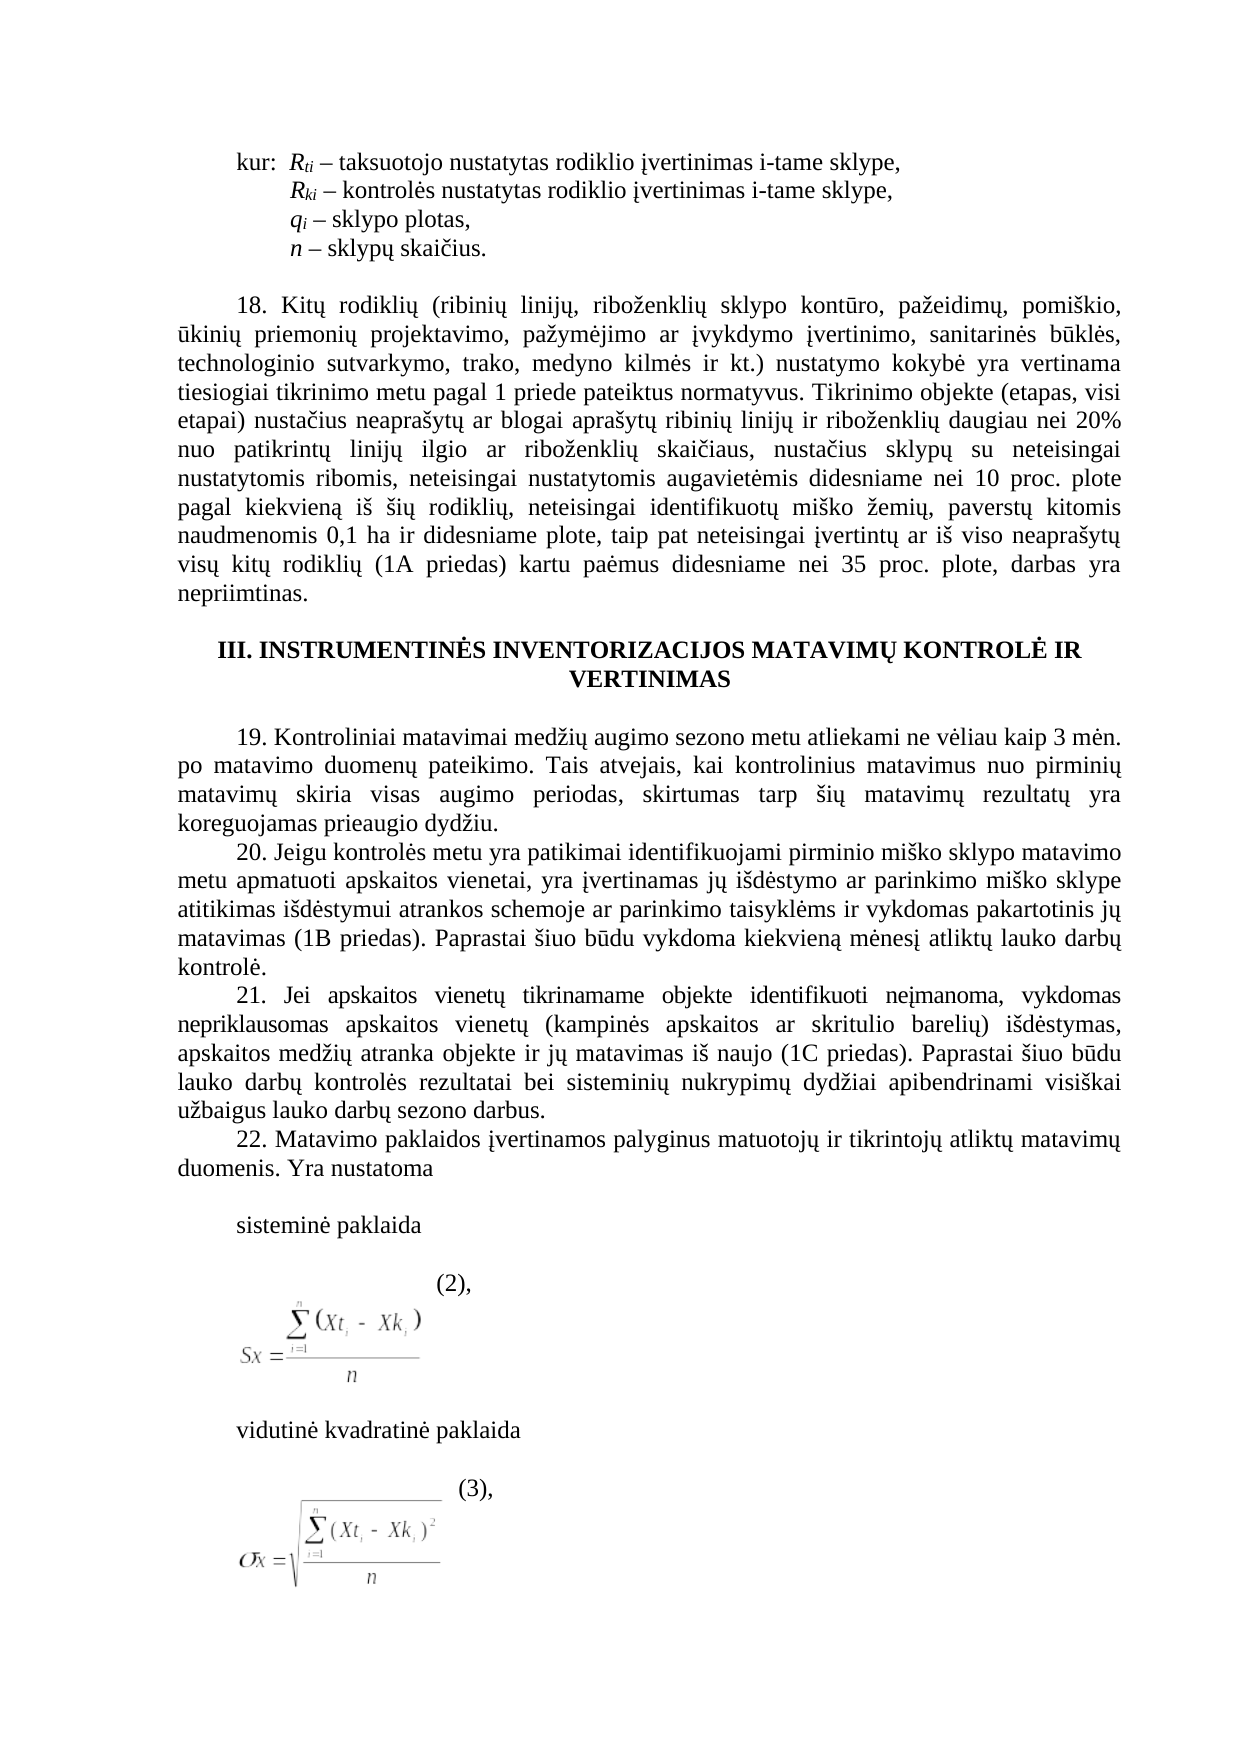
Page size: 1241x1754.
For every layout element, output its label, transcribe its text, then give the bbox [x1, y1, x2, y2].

text 19. Kontroliniai matavimai medžių augimo sezono metu atliekami ne vėliau kaip 3 mėn. po matavimo duomenų pateikimo. Tais atvejais, kai kontrolinius matavimus nuo pirminių matavimų skiria visas augimo periodas, skirtumas tarp šių matavimų rezultatų yra koreguojamas prieaugio dydžiu. [177, 722, 1122, 837]
text n – sklypų skaičius. [177, 233, 1122, 262]
text kur: Rti – taksuotojo nustatytas rodiklio įvertinimas i-tame sklype, [177, 147, 1122, 176]
text Rki – kontrolės nustatytas rodiklio įvertinimas i-tame sklype, [177, 176, 1122, 204]
text Sx = (SUM(i = 1, ..., n) [(Xti - Xki)]) / n (2), [236, 1268, 1122, 1387]
text six = (((SUM(i = 1, ..., n) [(Xti - Xki)])^2) / n)^1/2 (3), [236, 1473, 1122, 1590]
text III. INSTRUMENTINĖS INVENTORIZACIJOS MATAVIMŲ KONTROLĖ IR VERTINIMAS [177, 636, 1122, 693]
text qi – sklypo plotas, [177, 204, 1122, 233]
text vidutinė kvadratinė paklaida [177, 1416, 1122, 1444]
text 18. Kitų rodiklių (ribinių linijų, riboženklių sklypo kontūro, pažeidimų, pomiškio, ūkinių priemonių projektavimo, pažymėjimo ar įvykdymo įvertinimo, sanitarinės būklės, technologinio sutvarkymo, trako, medyno kilmės ir kt.) nustatymo kokybė yra vertinama tiesiogiai tikrinimo metu pagal 1 priede pateiktus normatyvus. Tikrinimo objekte (etapas, visi etapai) nustačius neaprašytų ar blogai aprašytų ribinių linijų ir riboženklių daugiau nei 20% nuo patikrintų linijų ilgio ar riboženklių skaičiaus, nustačius sklypų su neteisingai nustatytomis ribomis, neteisingai nustatytomis augavietėmis didesniame nei 10 proc. plote pagal kiekvieną iš šių rodiklių, neteisingai identifikuotų miško žemių, paverstų kitomis naudmenomis 0,1 ha ir didesniame plote, taip pat neteisingai įvertintų ar iš viso neaprašytų visų kitų rodiklių (1A priedas) kartu paėmus didesniame nei 35 proc. plote, darbas yra nepriimtinas. [177, 291, 1122, 607]
text 22. Matavimo paklaidos įvertinamos palyginus matuotojų ir tikrintojų atliktų matavimų duomenis. Yra nustatoma [177, 1124, 1122, 1182]
text sisteminė paklaida [177, 1211, 1122, 1239]
text 20. Jeigu kontrolės metu yra patikimai identifikuojami pirminio miško sklypo matavimo metu apmatuoti apskaitos vienetai, yra įvertinamas jų išdėstymo ar parinkimo miško sklype atitikimas išdėstymui atrankos schemoje ar parinkimo taisyklėms ir vykdomas pakartotinis jų matavimas (1B priedas). Paprastai šiuo būdu vykdoma kiekvieną mėnesį atliktų lauko darbų kontrolė. [177, 837, 1122, 981]
text 21. Jei apskaitos vienetų tikrinamame objekte identifikuoti neįmanoma, vykdomas nepriklausomas apskaitos vienetų (kampinės apskaitos ar skritulio barelių) išdėstymas, apskaitos medžių atranka objekte ir jų matavimas iš naujo (1C priedas). Paprastai šiuo būdu lauko darbų kontrolės rezultatai bei sisteminių nukrypimų dydžiai apibendrinami visiškai užbaigus lauko darbų sezono darbus. [177, 981, 1122, 1124]
